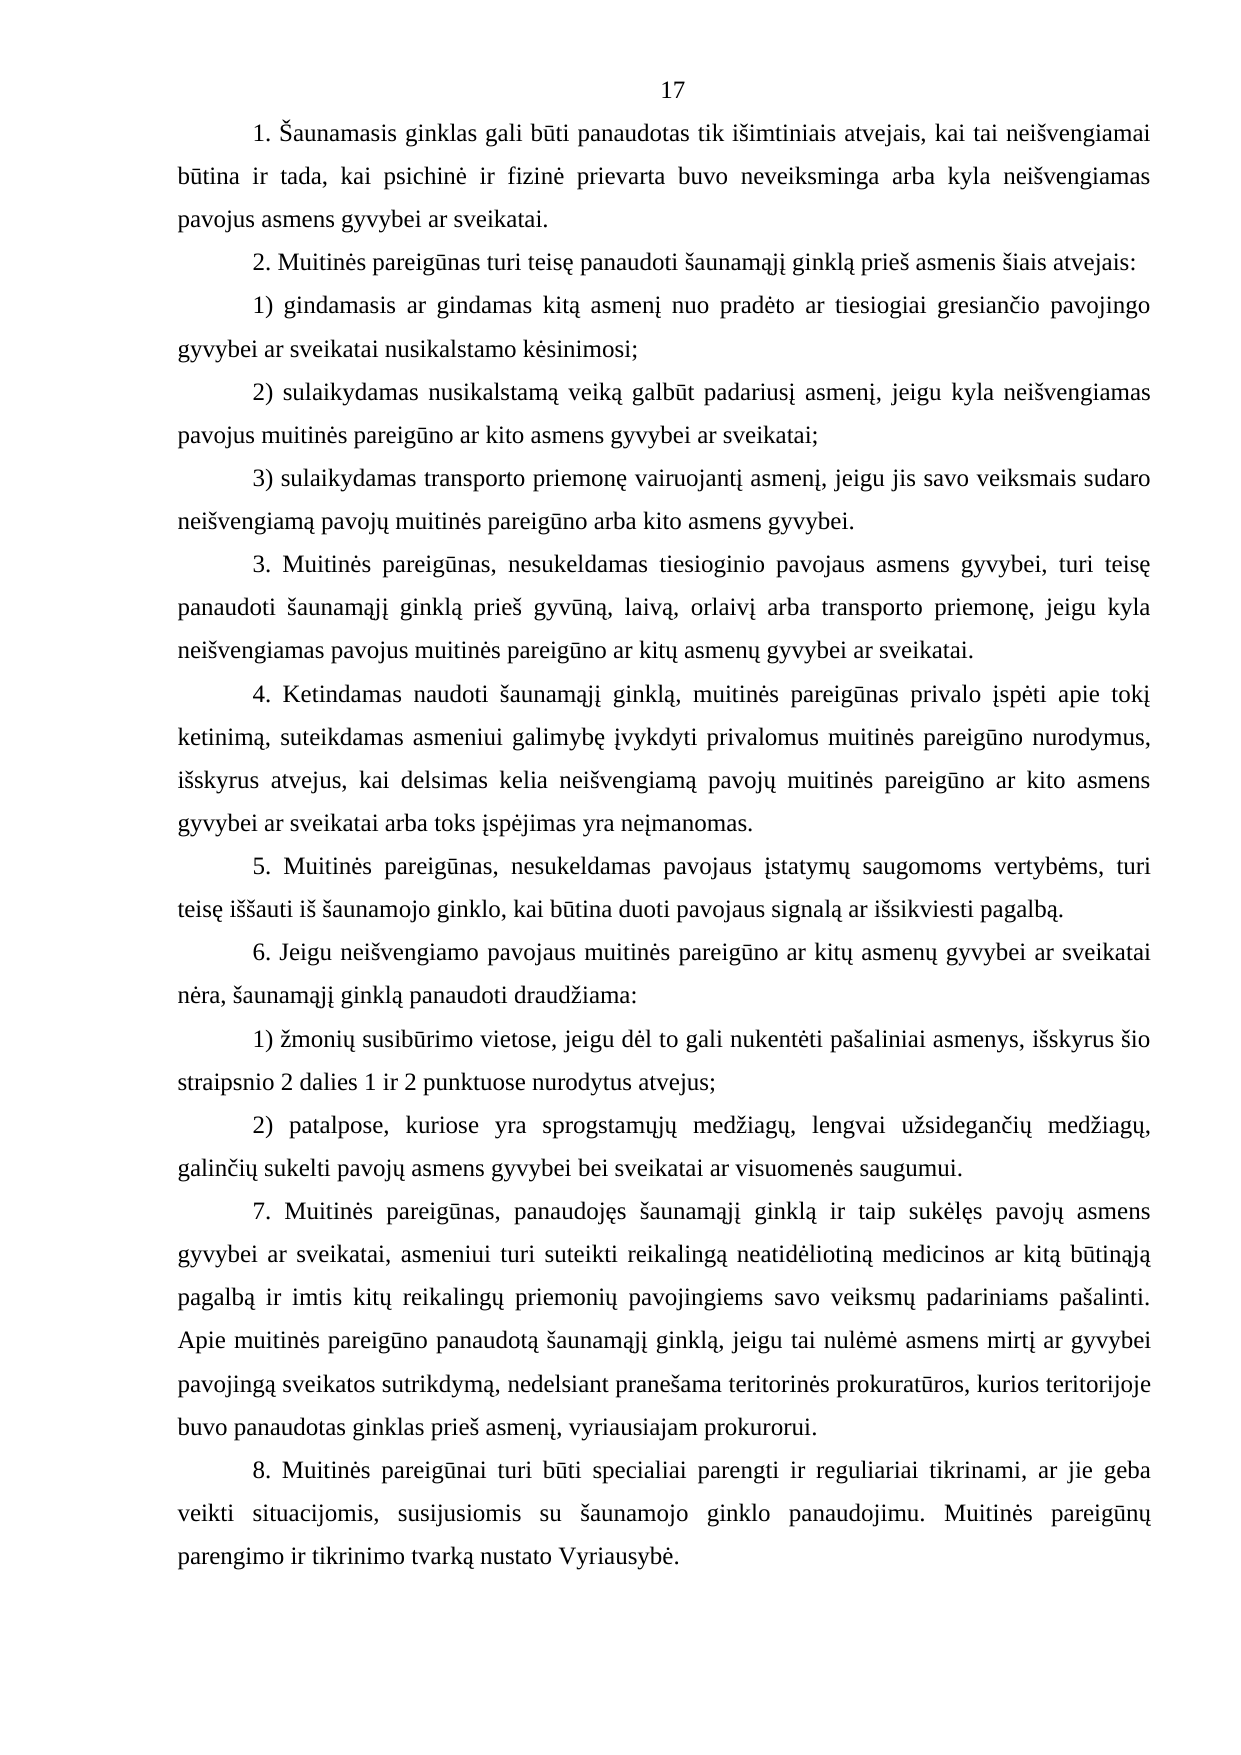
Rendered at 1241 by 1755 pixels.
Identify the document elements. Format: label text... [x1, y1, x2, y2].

text 1) gindamasis ar gindamas kitą asmenį nuo pradėto ar tiesiogiai gresiančio pavojingo gyvybei ar sveikatai nusikalstamo kėsinimosi; [177, 291, 1152, 362]
text 1. Šaunamasis ginklas gali būti panaudotas tik išimtiniais atvejais, kai tai neišvengiamai būtina ir tada, kai psichinė ir fizinė prievarta buvo neveiksminga arba kyla neišvengiamas pavojus asmens gyvybei ar sveikatai. [177, 118, 1152, 233]
text 6. Jeigu neišvengiamo pavojaus muitinės pareigūno ar kitų asmenų gyvybei ar sveikatai nėra, šaunamąjį ginklą panaudoti draudžiama: [177, 937, 1152, 1009]
text 3) sulaikydamas transporto priemonę vairuojantį asmenį, jeigu jis savo veiksmais sudaro neišvengiamą pavojų muitinės pareigūno arba kito asmens gyvybei. [177, 463, 1152, 535]
text 1) žmonių susibūrimo vietose, jeigu dėl to gali nukentėti pašaliniai asmenys, išskyrus šio straipsnio 2 dalies 1 ir 2 punktuose nurodytus atvejus; [177, 1024, 1152, 1096]
text 7. Muitinės pareigūnas, panaudojęs šaunamąjį ginklą ir taip sukėlęs pavojų asmens gyvybei ar sveikatai, asmeniui turi suteikti reikalingą neatidėliotiną medicinos ar kitą būtinąją pagalbą ir imtis kitų reikalingų priemonių pavojingiems savo veiksmų padariniams pašalinti. Apie muitinės pareigūno panaudotą šaunamąjį ginklą, jeigu tai nulėmė asmens mirtį ar gyvybei pavojingą sveikatos sutrikdymą, nedelsiant pranešama teritorinės prokuratūros, kurios teritorijoje buvo panaudotas ginklas prieš asmenį, vyriausiajam prokurorui. [177, 1196, 1152, 1441]
text 2) sulaikydamas nusikalstamą veiką galbūt padariusį asmenį, jeigu kyla neišvengiamas pavojus muitinės pareigūno ar kito asmens gyvybei ar sveikatai; [177, 377, 1152, 449]
text 4. Ketindamas naudoti šaunamąjį ginklą, muitinės pareigūnas privalo įspėti apie tokį ketinimą, suteikdamas asmeniui galimybę įvykdyti privalomus muitinės pareigūno nurodymus, išskyrus atvejus, kai delsimas kelia neišvengiamą pavojų muitinės pareigūno ar kito asmens gyvybei ar sveikatai arba toks įspėjimas yra neįmanomas. [177, 679, 1152, 837]
text 2) patalpose, kuriose yra sprogstamųjų medžiagų, lengvai užsidegančių medžiagų, galinčių sukelti pavojų asmens gyvybei bei sveikatai ar visuomenės saugumui. [177, 1110, 1152, 1182]
text 8. Muitinės pareigūnai turi būti specialiai parengti ir reguliariai tikrinami, ar jie geba veikti situacijomis, susijusiomis su šaunamojo ginklo panaudojimu. Muitinės pareigūnų parengimo ir tikrinimo tvarką nustato Vyriausybė. [177, 1455, 1152, 1570]
text 3. Muitinės pareigūnas, nesukeldamas tiesioginio pavojaus asmens gyvybei, turi teisę panaudoti šaunamąjį ginklą prieš gyvūną, laivą, orlaivį arba transporto priemonę, jeigu kyla neišvengiamas pavojus muitinės pareigūno ar kitų asmenų gyvybei ar sveikatai. [177, 549, 1152, 664]
text 2. Muitinės pareigūnas turi teisę panaudoti šaunamąjį ginklą prieš asmenis šiais atvejais: [177, 247, 1152, 276]
text 5. Muitinės pareigūnas, nesukeldamas pavojaus įstatymų saugomoms vertybėms, turi teisę iššauti iš šaunamojo ginklo, kai būtina duoti pavojaus signalą ar išsikviesti pagalbą. [177, 851, 1152, 923]
